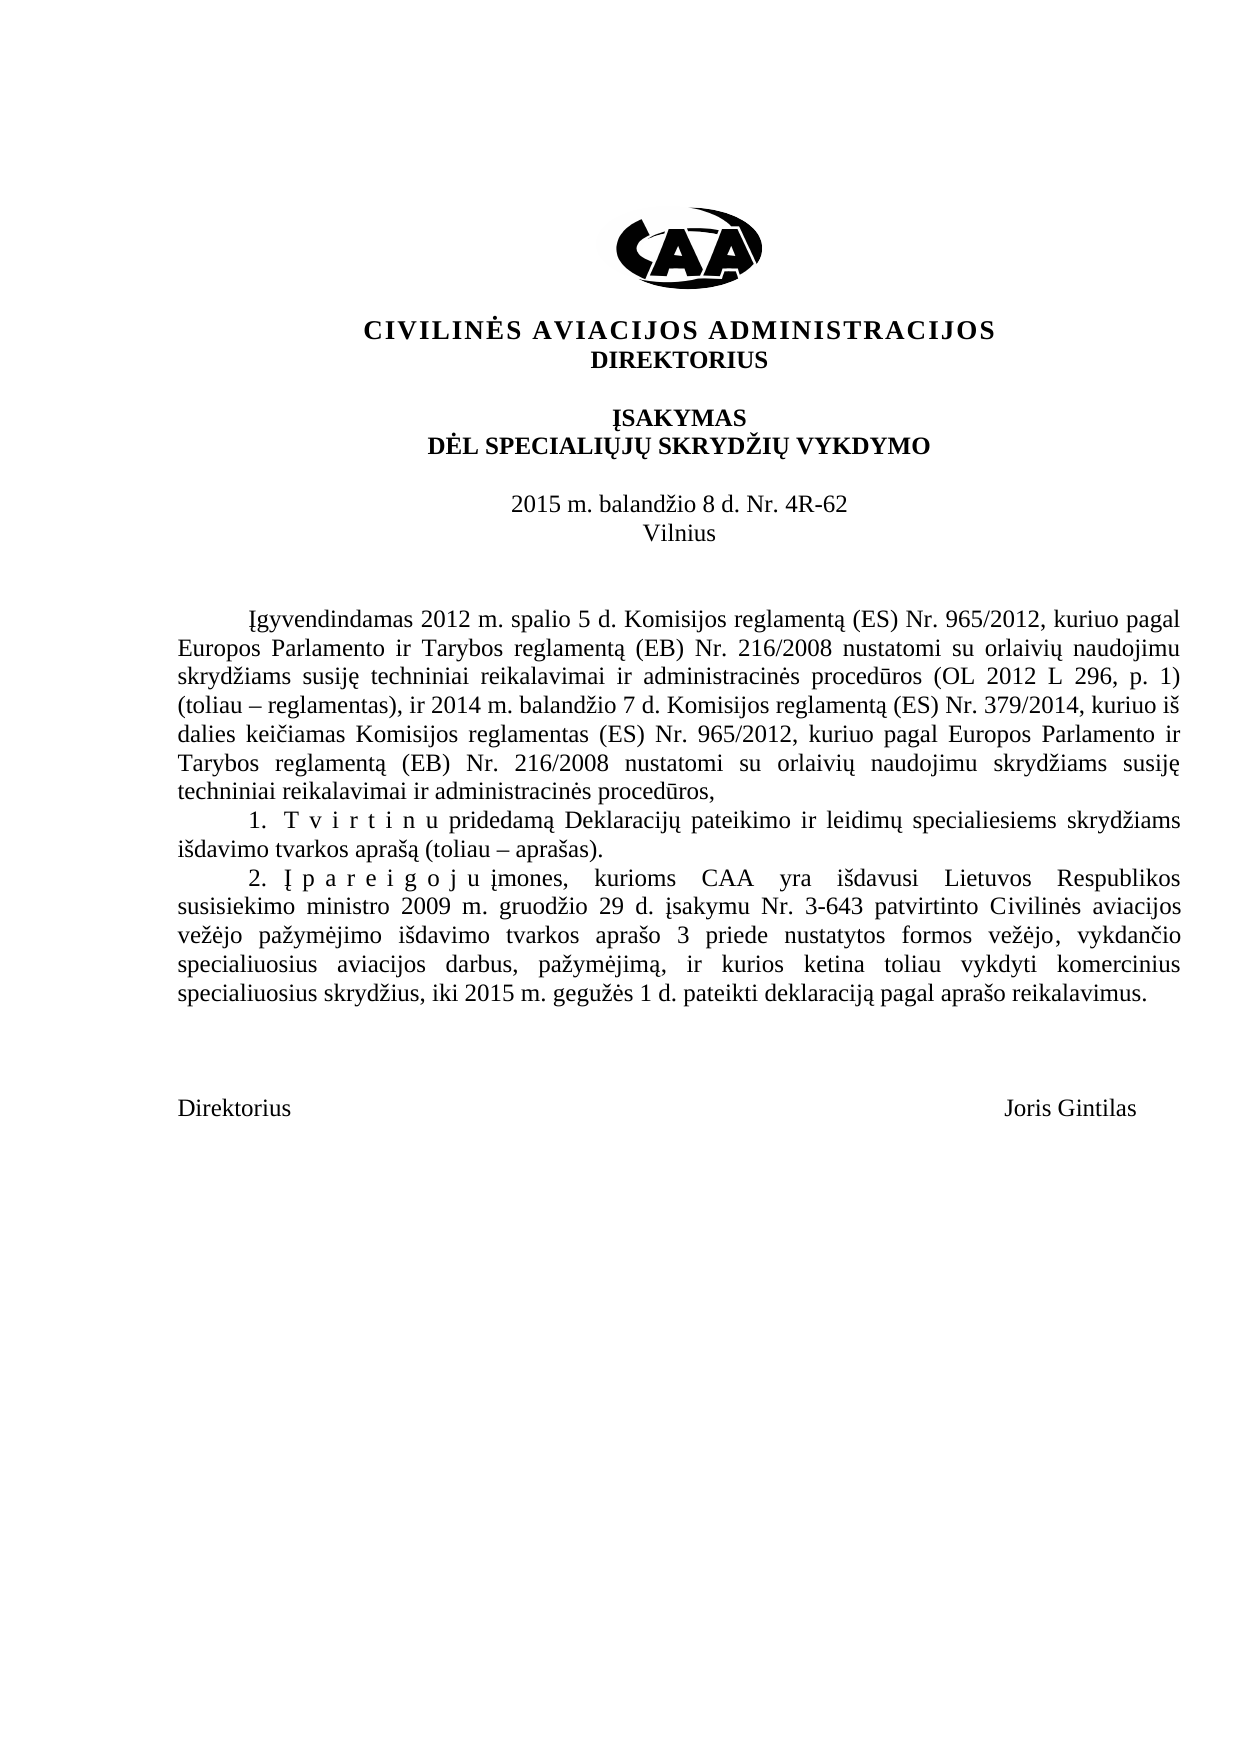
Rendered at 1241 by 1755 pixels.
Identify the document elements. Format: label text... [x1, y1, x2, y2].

text ĮSAKYMAS [177, 403, 1181, 431]
text CIVILINĖS AVIACIJOS ADMINISTRACIJOS [177, 314, 1181, 345]
text 2015 m. balandžio 8 d. Nr. 4R-62 [177, 489, 1181, 518]
text Įgyvendindamas 2012 m. spalio 5 d. Komisijos reglamentą (ES) Nr. 965/2012, kuriuo pagal Europos Parlamento ir Tarybos reglamentą (EB) Nr. 216/2008 nustatomi su orlaivių naudojimu skrydžiams susiję techniniai reikalavimai ir administracinės procedūros (OL 2012 L 296, p. 1) (toliau – reglamentas), ir 2014 m. balandžio 7 d. Komisijos reglamentą (ES) Nr. 379/2014, kuriuo iš dalies keičiamas Komisijos reglamentas (ES) Nr. 965/2012, kuriuo pagal Europos Parlamento ir Tarybos reglamentą (EB) Nr. 216/2008 nustatomi su orlaivių naudojimu skrydžiams susiję techniniai reikalavimai ir administracinės procedūros, [177, 604, 1181, 805]
text 2. Įpareigojuįmones, kurioms CAA yra išdavusi Lietuvos Respublikos susisiekimo ministro 2009 m. gruodžio 29 d. įsakymu Nr. 3-643 patvirtinto Civilinės aviacijos vežėjo pažymėjimo išdavimo tvarkos aprašo 3 priede nustatytos formos vežėjo, vykdančio specialiuosius aviacijos darbus, pažymėjimą, ir kurios ketina toliau vykdyti komercinius specialiuosius skrydžius, iki 2015 m. gegužės 1 d. pateikti deklaraciją pagal aprašo reikalavimus. [177, 863, 1181, 1006]
text 1. Tvirtinupridedamą Deklaracijų pateikimo ir leidimų specialiesiems skrydžiams išdavimo tvarkos aprašą (toliau – aprašas). [177, 805, 1181, 863]
text Direktorius Joris Gintilas [177, 1093, 1181, 1121]
text DĖL SPECIALIŲJŲ SKRYDŽIŲ VYKDYMO [177, 431, 1181, 460]
text DIREKTORIUS [177, 345, 1181, 374]
text Vilnius [177, 518, 1181, 546]
